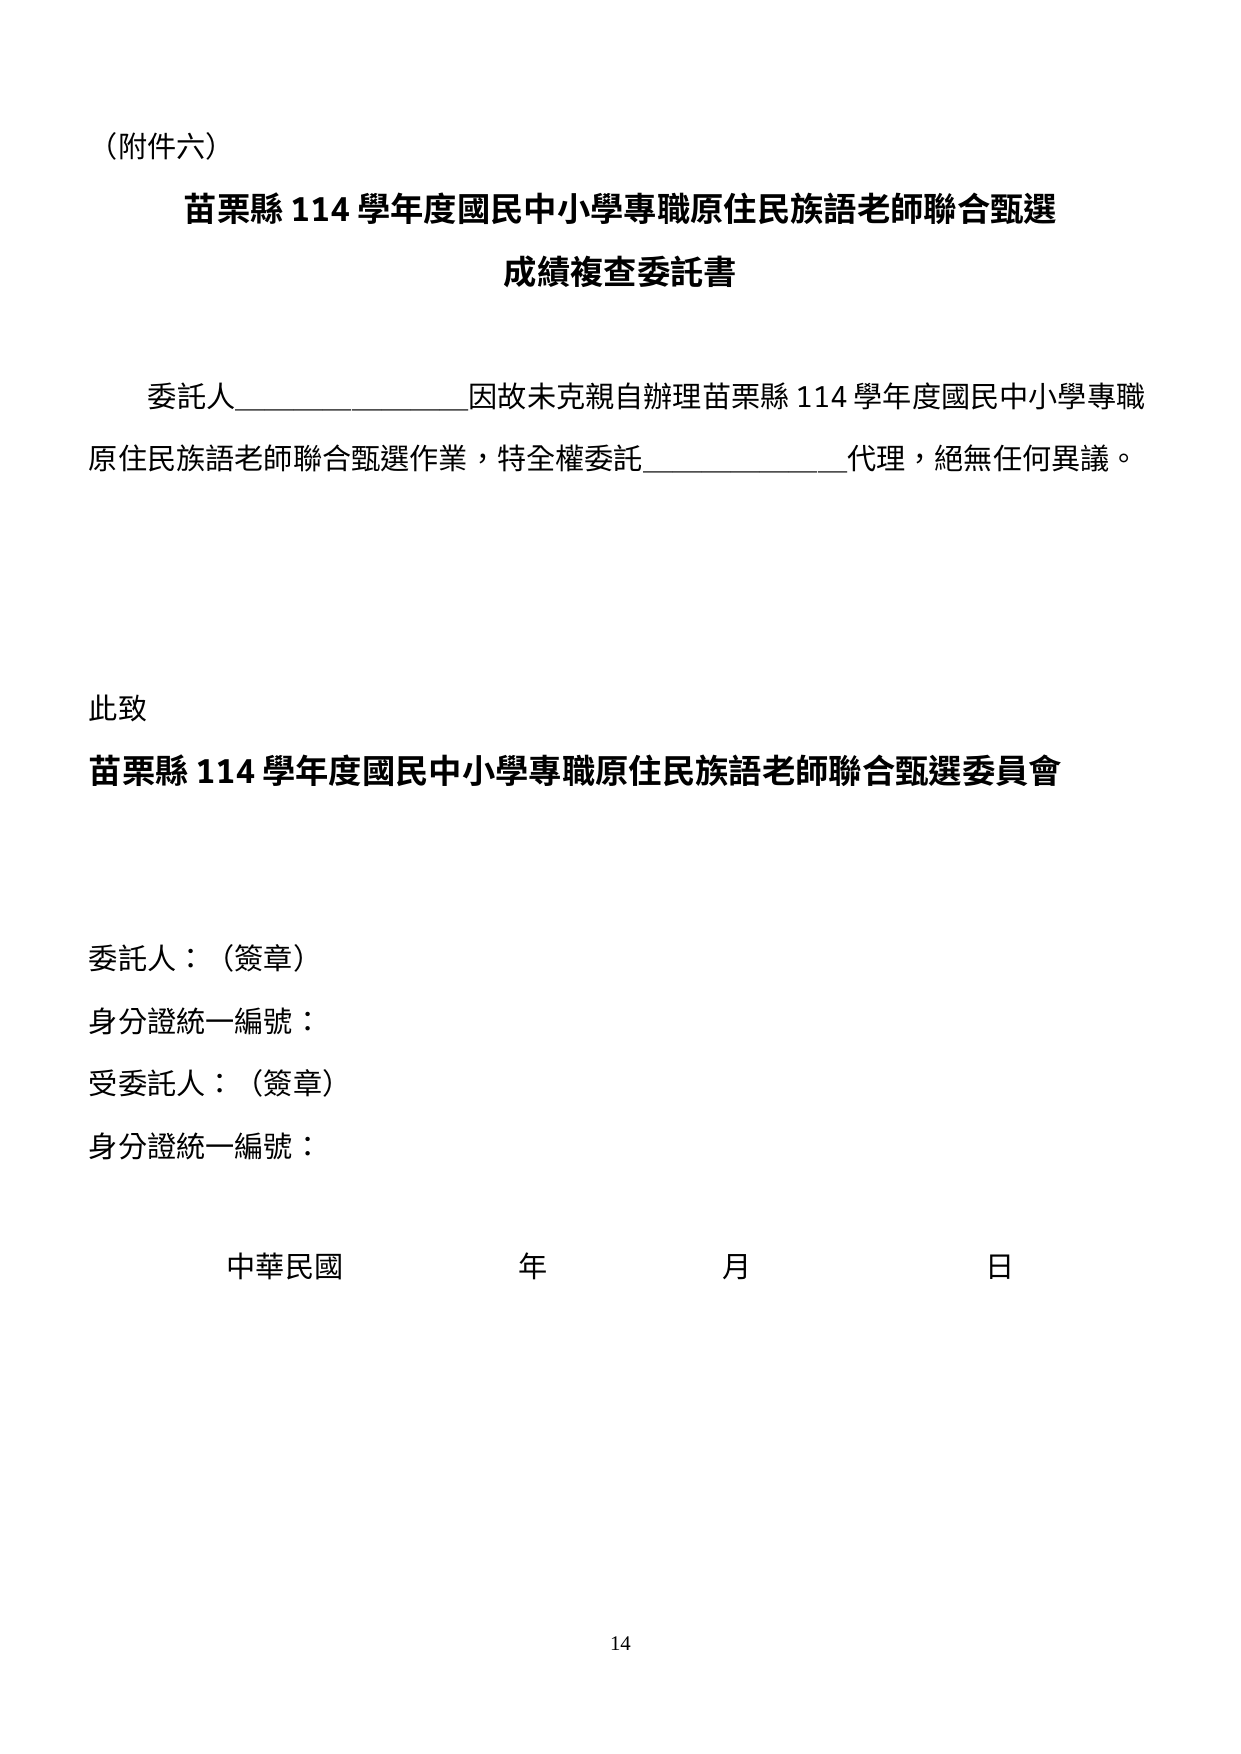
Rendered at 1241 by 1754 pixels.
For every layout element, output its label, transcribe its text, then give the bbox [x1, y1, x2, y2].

text 身分證統一編號： [89, 978, 1152, 1040]
text 委託人＿＿＿＿＿＿＿＿因故未克親自辦理苗栗縣114學年度國民中小學專職原住民族語老師聯合甄選作業，特全權委託＿＿＿＿＿＿＿代理，絕無任何異議。 [89, 353, 1152, 478]
text 苗栗縣114學年度國民中小學專職原住民族語老師聯合甄選委員會 [89, 728, 1152, 790]
text 中華民國 年 月 日 [89, 1228, 1152, 1290]
text 此致 [89, 665, 1152, 728]
text 身分證統一編號： [89, 1103, 1152, 1165]
text （附件六） [89, 103, 1152, 165]
text 受委託人：（簽章） [89, 1040, 1152, 1103]
text 成績複查委託書 [89, 228, 1152, 290]
text 委託人：（簽章） [89, 915, 1152, 978]
text 苗栗縣114學年度國民中小學專職原住民族語老師聯合甄選 [89, 165, 1152, 228]
